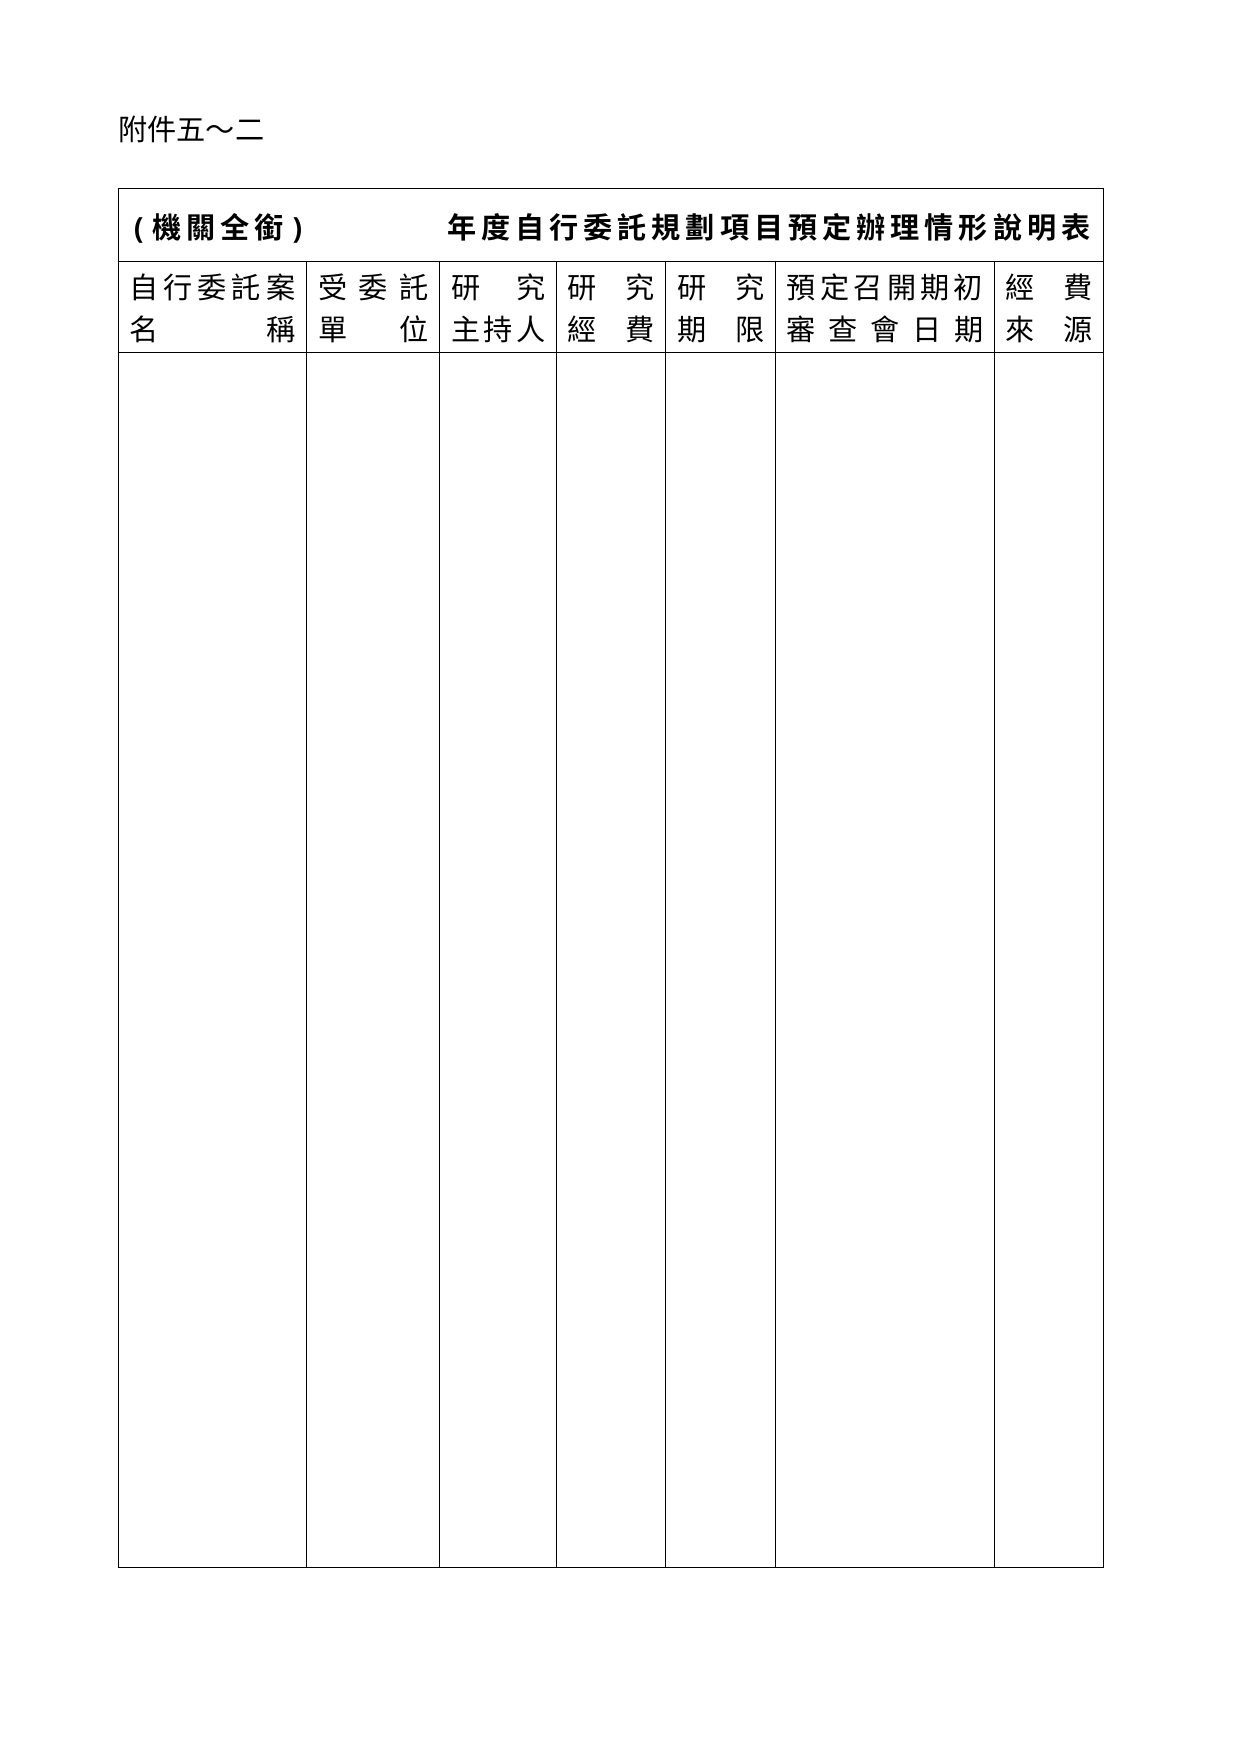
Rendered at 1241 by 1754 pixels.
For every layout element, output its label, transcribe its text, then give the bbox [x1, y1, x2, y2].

table_cell 研究 期限 [666, 262, 775, 352]
table_cell [119, 353, 306, 1567]
table_cell 預定召開期初 審查會日期 [776, 262, 994, 352]
table_cell [666, 353, 775, 1567]
table_cell 受委託 單位 [307, 262, 439, 352]
table_cell [995, 353, 1103, 1567]
table_cell [440, 353, 556, 1567]
table_cell 自行委託案 名稱 [119, 262, 306, 352]
table_cell 經費 來源 [995, 262, 1103, 352]
text 附件五～二 [118, 106, 1122, 149]
table_cell [557, 353, 665, 1567]
table_cell [307, 353, 439, 1567]
table_header (機關全銜) 年度自行委託規劃項目預定辦理情形說明表 [119, 189, 1103, 261]
table_cell 研究 經費 [557, 262, 665, 352]
table_cell [776, 353, 994, 1567]
table_cell 研究 主持人 [440, 262, 556, 352]
